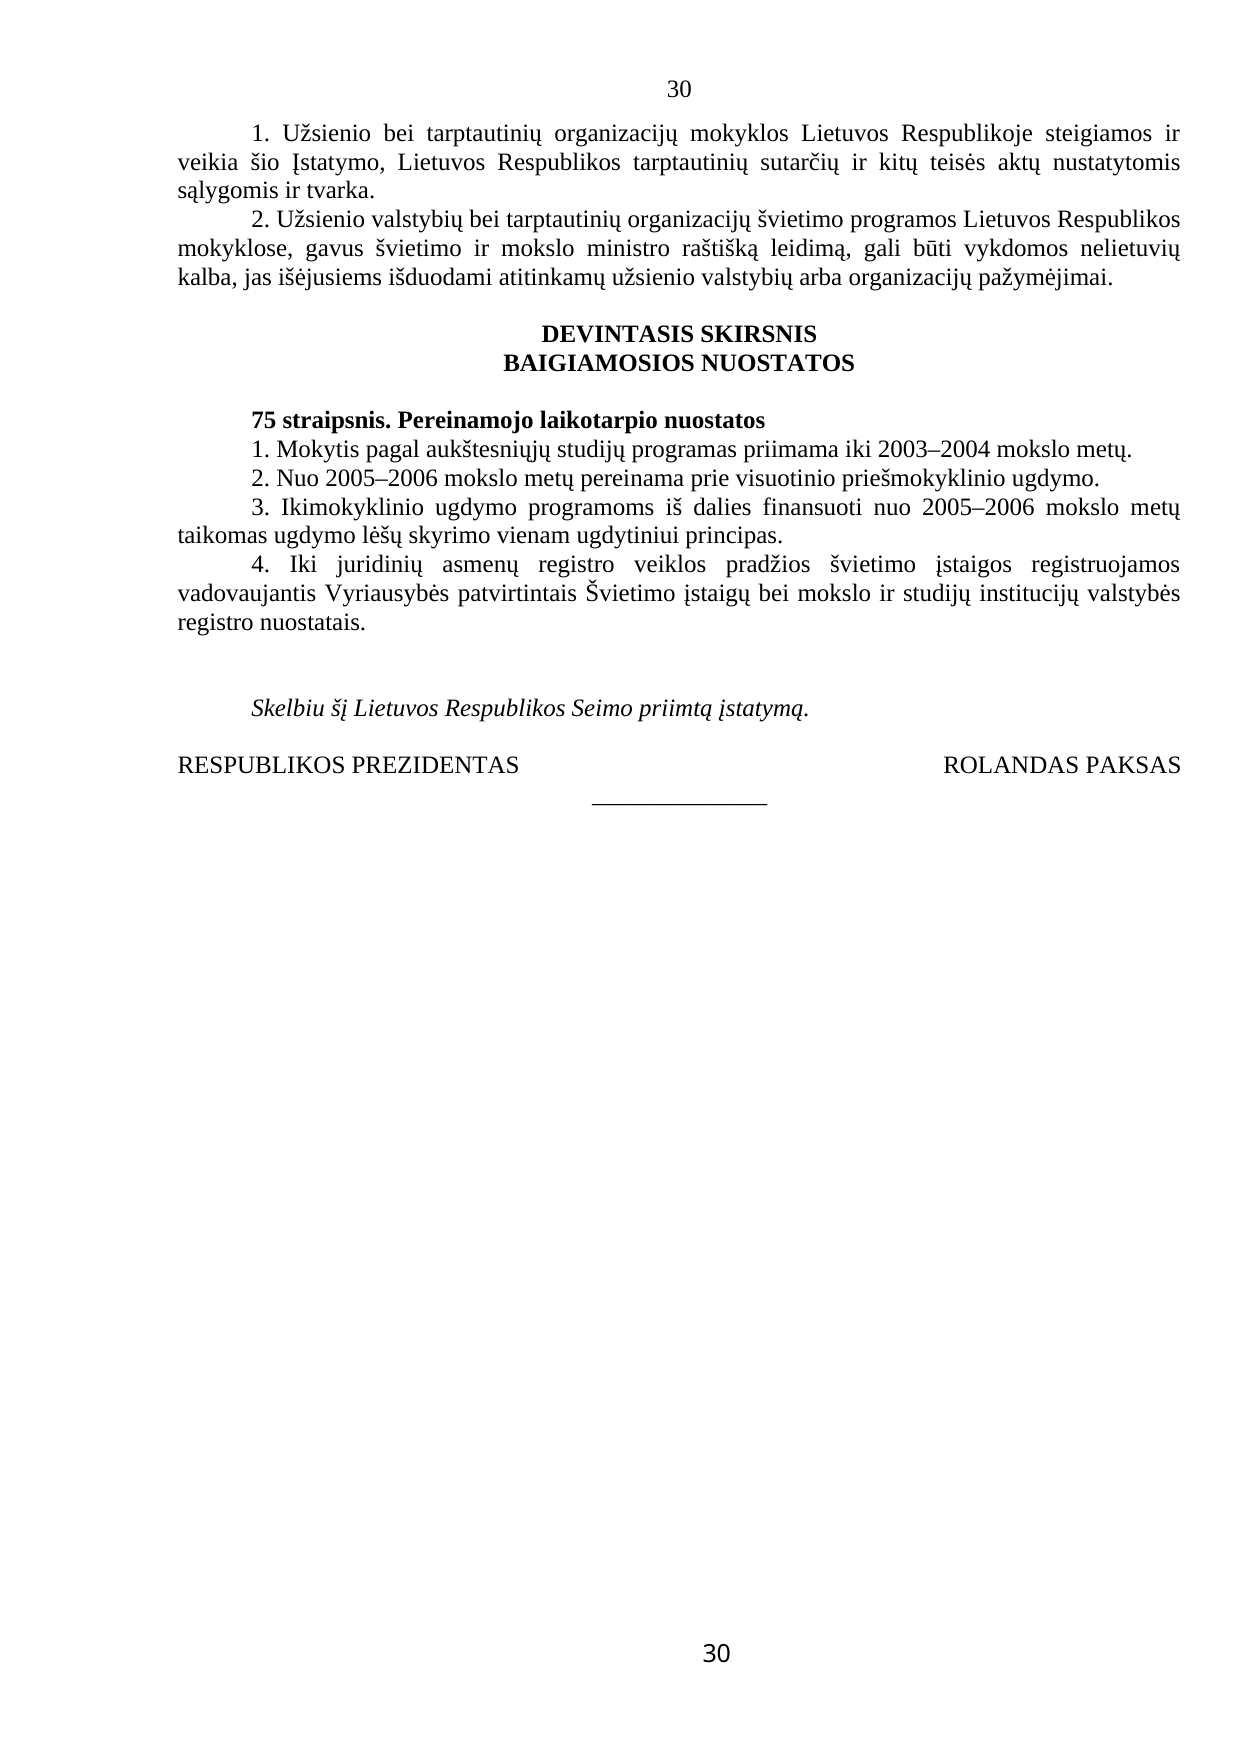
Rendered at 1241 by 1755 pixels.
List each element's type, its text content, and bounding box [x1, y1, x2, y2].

text 1. Mokytis pagal aukštesniųjų studijų programas priimama iki 2003–2004 mokslo metų. [177, 434, 1181, 463]
text 4. Iki juridinių asmenų registro veiklos pradžios švietimo įstaigos registruojamos vadovaujantis Vyriausybės patvirtintais Švietimo įstaigų bei mokslo ir studijų institucijų valstybės registro nuostatais. [177, 549, 1181, 636]
text Skelbiu šį Lietuvos Respublikos Seimo priimtą įstatymą. [177, 693, 1181, 722]
text 1. Užsienio bei tarptautinių organizacijų mokyklos Lietuvos Respublikoje steigiamos ir veikia šio Įstatymo, Lietuvos Respublikos tarptautinių sutarčių ir kitų teisės aktų nustatytomis sąlygomis ir tvarka. [177, 118, 1181, 204]
text ______________ [177, 779, 1181, 808]
text 2. Užsienio valstybių bei tarptautinių organizacijų švietimo programos Lietuvos Respublikos mokyklose, gavus švietimo ir mokslo ministro raštišką leidimą, gali būti vykdomos nelietuvių kalba, jas išėjusiems išduodami atitinkamų užsienio valstybių arba organizacijų pažymėjimai. [177, 204, 1181, 291]
text 3. Ikimokyklinio ugdymo programoms iš dalies finansuoti nuo 2005–2006 mokslo metų taikomas ugdymo lėšų skyrimo vienam ugdytiniui principas. [177, 492, 1181, 549]
text BAIGIAMOSIOS NUOSTATOS [177, 348, 1181, 377]
text RESPUBLIKOS PREZIDENTAS ROLANDAS PAKSAS [177, 751, 1181, 779]
text DEVINTASIS SKIRSNIS [177, 319, 1181, 348]
text 75 straipsnis. Pereinamojo laikotarpio nuostatos [177, 406, 1181, 434]
text 2. Nuo 2005–2006 mokslo metų pereinama prie visuotinio priešmokyklinio ugdymo. [177, 463, 1181, 492]
